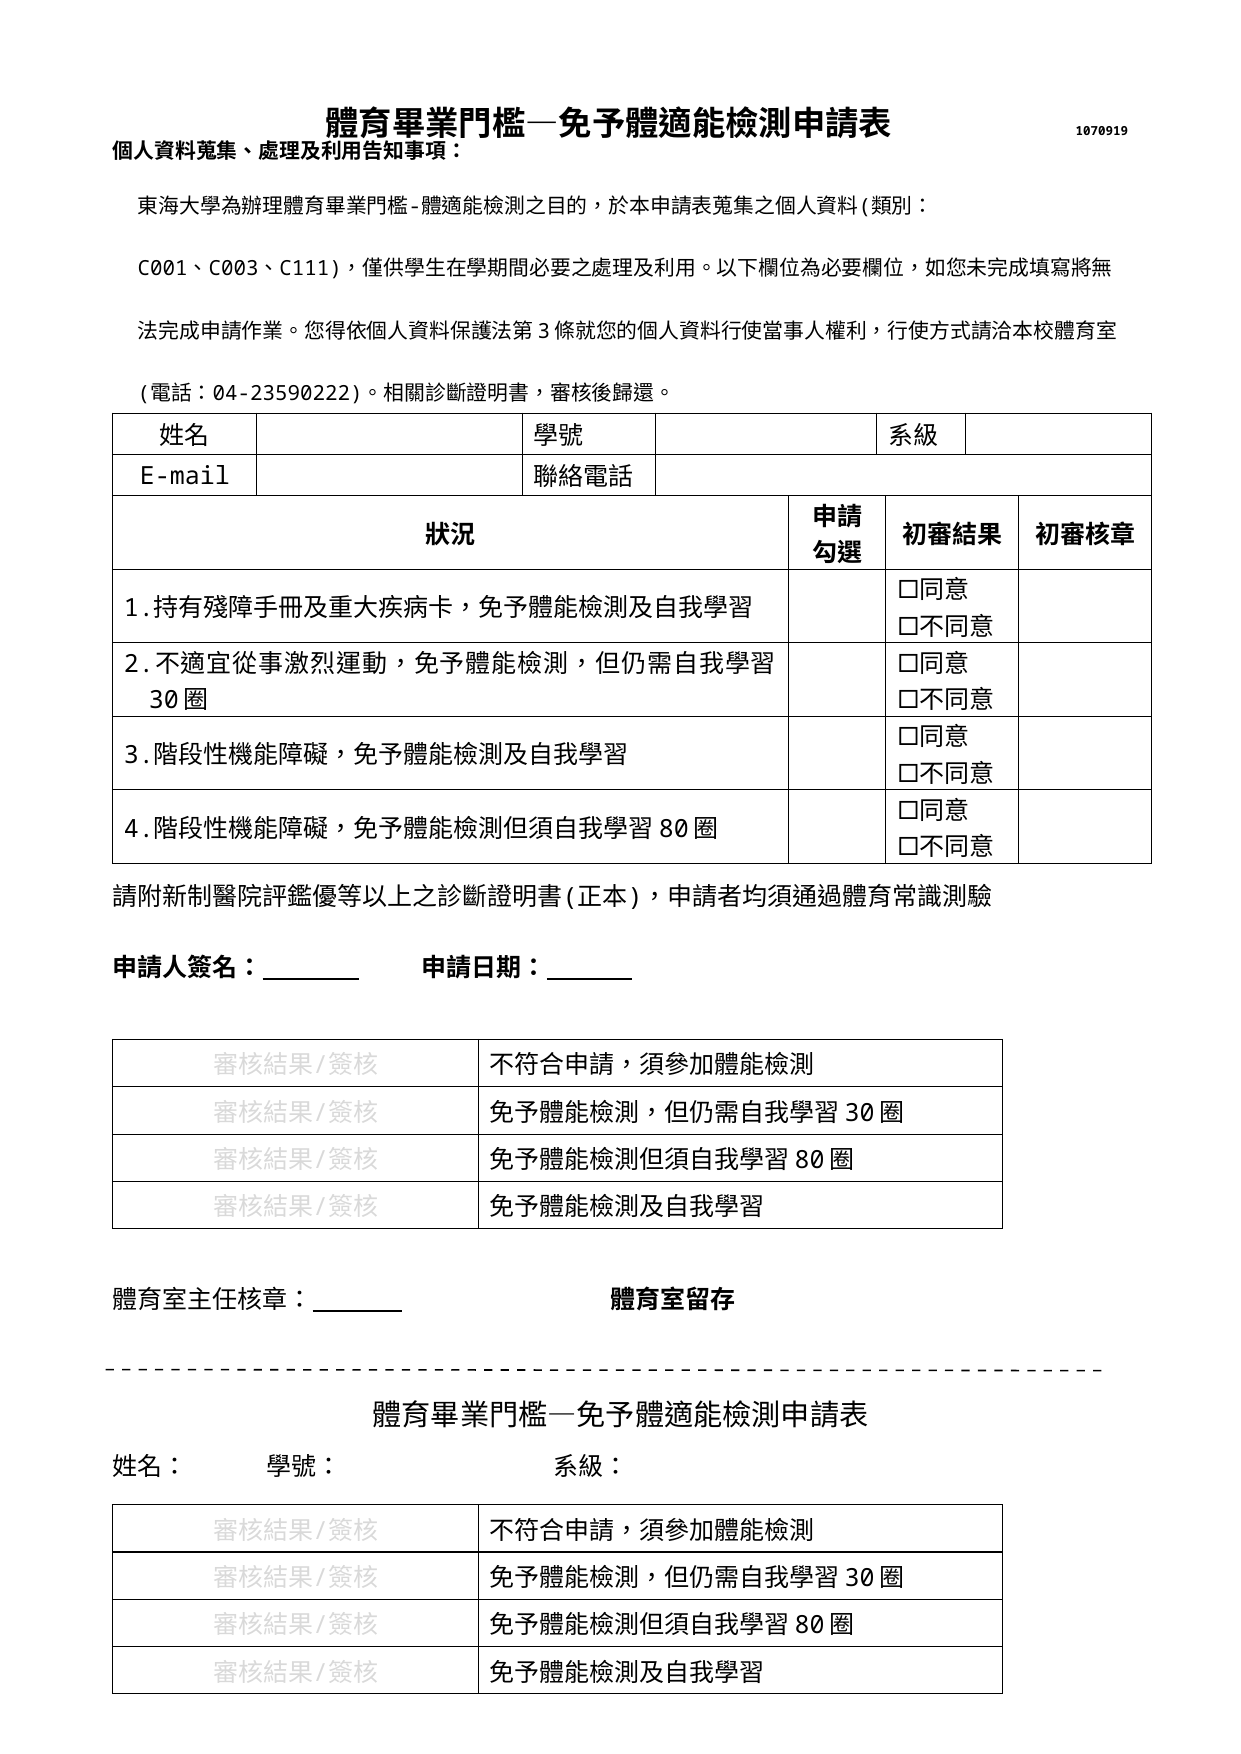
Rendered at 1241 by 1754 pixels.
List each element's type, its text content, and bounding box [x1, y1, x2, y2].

text 東海大學為辦理體育畢業門檻-體適能檢測之目的，於本申請表蒐集之個人資料(類別：C001、C003、C111)，僅供學生在學期間必要之處理及利用。以下欄位為必要欄位，如您未完成填寫將無法完成申請作業。您得依個人資料保護法第3條就您的個人資料行使當事人權利，行使方式請洽本校體育室(電話：04-23590222)。相關診斷證明書，審核後歸還。 [137, 162, 1128, 412]
table_cell [656, 455, 1151, 495]
table_header 姓名 [113, 414, 256, 454]
table_header 審核結果/簽核 [113, 1040, 478, 1086]
table_cell 初審結果 [886, 496, 1018, 569]
table_cell [789, 570, 885, 642]
table_cell 1.持有殘障手冊及重大疾病卡，免予體能檢測及自我學習 [113, 570, 788, 642]
text 姓名： 學號： 系級： [112, 1433, 1128, 1485]
table_cell 3.階段性機能障礙，免予體能檢測及自我學習 [113, 717, 788, 789]
table_cell [1019, 570, 1151, 642]
table_cell [1019, 717, 1151, 789]
table_cell 免予體能檢測，但仍需自我學習30圈 [479, 1553, 1002, 1599]
table_header 不符合申請，須參加體能檢測 [479, 1505, 1002, 1551]
table_cell 聯絡電話 [523, 455, 655, 495]
table_header 系級 [877, 414, 965, 454]
table_cell 審核結果/簽核 [113, 1135, 478, 1181]
table_cell [1019, 790, 1151, 863]
table_cell 初審核章 [1019, 496, 1151, 569]
table_cell E-mail [113, 455, 256, 495]
table_cell 審核結果/簽核 [113, 1087, 478, 1133]
table_cell [789, 790, 885, 863]
text 個人資料蒐集、處理及利用告知事項： [112, 142, 1128, 162]
table_cell [789, 717, 885, 789]
table_cell 審核結果/簽核 [113, 1600, 478, 1646]
text 申請人簽名： 申請日期： [112, 935, 1128, 987]
table_cell 同意 不同意 [886, 570, 1018, 642]
table_cell 免予體能檢測，但仍需自我學習30圈 [479, 1087, 1002, 1133]
table_cell 2.不適宜從事激烈運動，免予體能檢測，但仍需自我學習30圈 [113, 643, 788, 716]
table_header [966, 414, 1151, 454]
text 體育室主任核章： 體育室留存 [112, 1267, 1128, 1319]
table_cell 免予體能檢測及自我學習 [479, 1182, 1002, 1228]
table_cell 4.階段性機能障礙，免予體能檢測但須自我學習80圈 [113, 790, 788, 863]
table_header 不符合申請，須參加體能檢測 [479, 1040, 1002, 1086]
table_cell 同意 不同意 [886, 790, 1018, 863]
table_cell 免予體能檢測及自我學習 [479, 1647, 1002, 1693]
table_cell 審核結果/簽核 [113, 1647, 478, 1693]
table_header [656, 414, 876, 454]
table_header 學號 [523, 414, 655, 454]
text 體育畢業門檻—免予體適能檢測申請表 1070919 [112, 79, 1128, 142]
table_cell 狀況 [113, 496, 788, 569]
table_cell [789, 643, 885, 716]
table_header 審核結果/簽核 [113, 1505, 478, 1551]
text 體育畢業門檻—免予體適能檢測申請表 [112, 1371, 1128, 1433]
table_cell 免予體能檢測但須自我學習80圈 [479, 1135, 1002, 1181]
table_header [257, 414, 522, 454]
table_cell 申請勾選 [789, 496, 885, 569]
table_cell 審核結果/簽核 [113, 1182, 478, 1228]
table_cell 同意 不同意 [886, 717, 1018, 789]
table_cell 審核結果/簽核 [113, 1553, 478, 1599]
table_cell [1019, 643, 1151, 716]
table_cell 同意 不同意 [886, 643, 1018, 716]
text 請附新制醫院評鑑優等以上之診斷證明書(正本)，申請者均須通過體育常識測驗 [112, 864, 1128, 916]
table_cell 免予體能檢測但須自我學習80圈 [479, 1600, 1002, 1646]
table_cell [257, 455, 522, 495]
